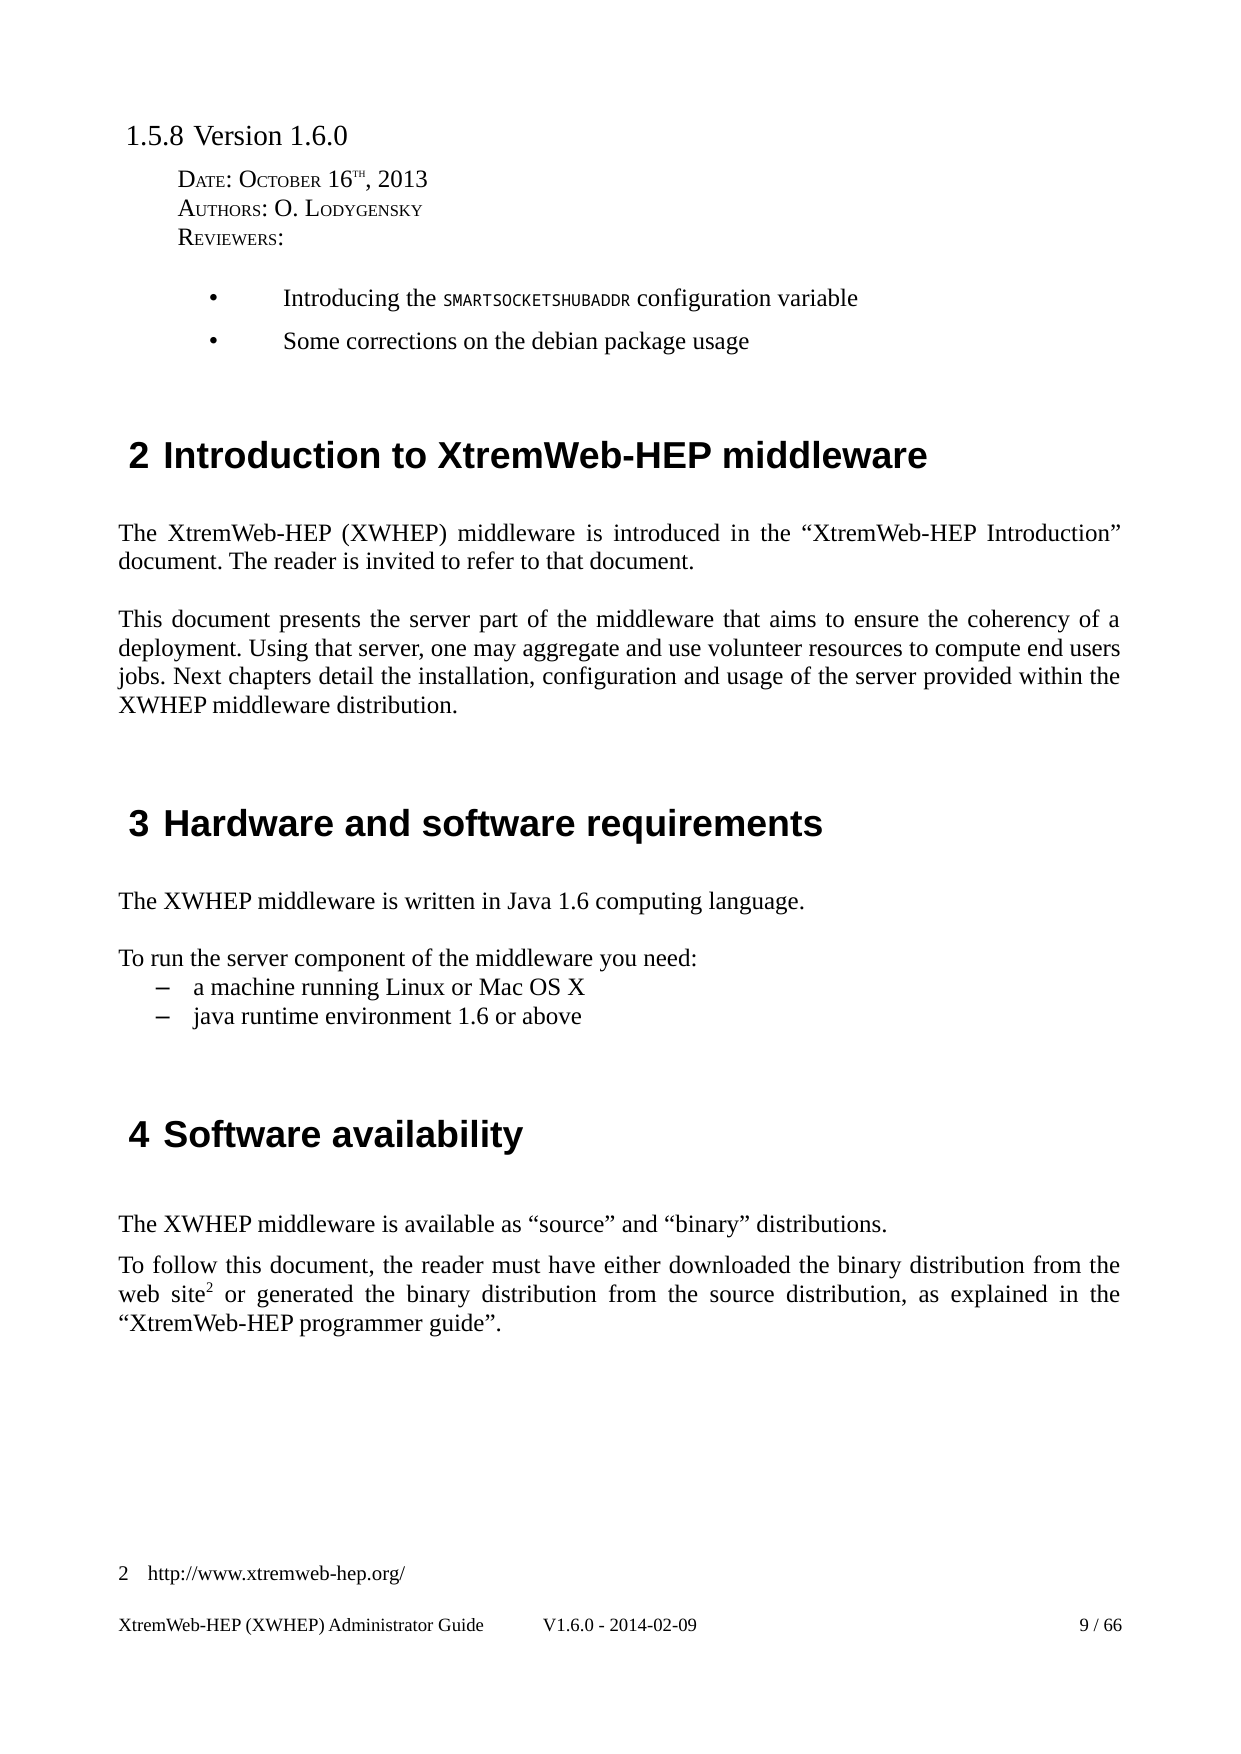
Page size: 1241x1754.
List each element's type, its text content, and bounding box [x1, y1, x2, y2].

text To run the server component of the middleware you need: [118, 943, 1122, 972]
text The XWHEP middleware is written in Java 1.6 computing language. [118, 886, 1122, 914]
text This document presents the server part of the middleware that aims to ensure the coherency of a deployment. Using that server, one may aggregate and use volunteer resources to compute end users jobs. Next chapters detail the installation, configuration and usage of the server provided within the XWHEP middleware distribution. [118, 604, 1122, 719]
text Reviewers: [177, 222, 1122, 250]
text Authors: O. Lodygensky [177, 193, 1122, 222]
subtitle Introduction to XtremWeb-HEP middleware [118, 433, 1122, 476]
list Introducing the smartsocketshubaddr configuration variable [209, 279, 1035, 313]
text The XtremWeb-HEP (XWHEP) middleware is introduced in the “XtremWeb-HEP Introduction” document. The reader is invited to refer to that document. [118, 518, 1122, 575]
list java runtime environment 1.6 or above [156, 1001, 1122, 1029]
subtitle Version 1.6.0 [118, 118, 1122, 152]
list a machine running Linux or Mac OS X [156, 972, 1122, 1001]
list Some corrections on the debian package usage [209, 326, 1035, 354]
subtitle Software availability [118, 1112, 1122, 1155]
subtitle Hardware and software requirements [118, 801, 1122, 844]
text The XWHEP middleware is available as “source” and “binary” distributions. [118, 1209, 1122, 1238]
text http://www.xtremweb-hep.org/ [118, 1561, 1122, 1585]
text Date: October 16th, 2013 [177, 164, 1122, 193]
text To follow this document, the reader must have either downloaded the binary distribution from the web site or generated the binary distribution from the source distribution, as explained in the “XtremWeb-HEP programmer guide”. [118, 1250, 1122, 1336]
